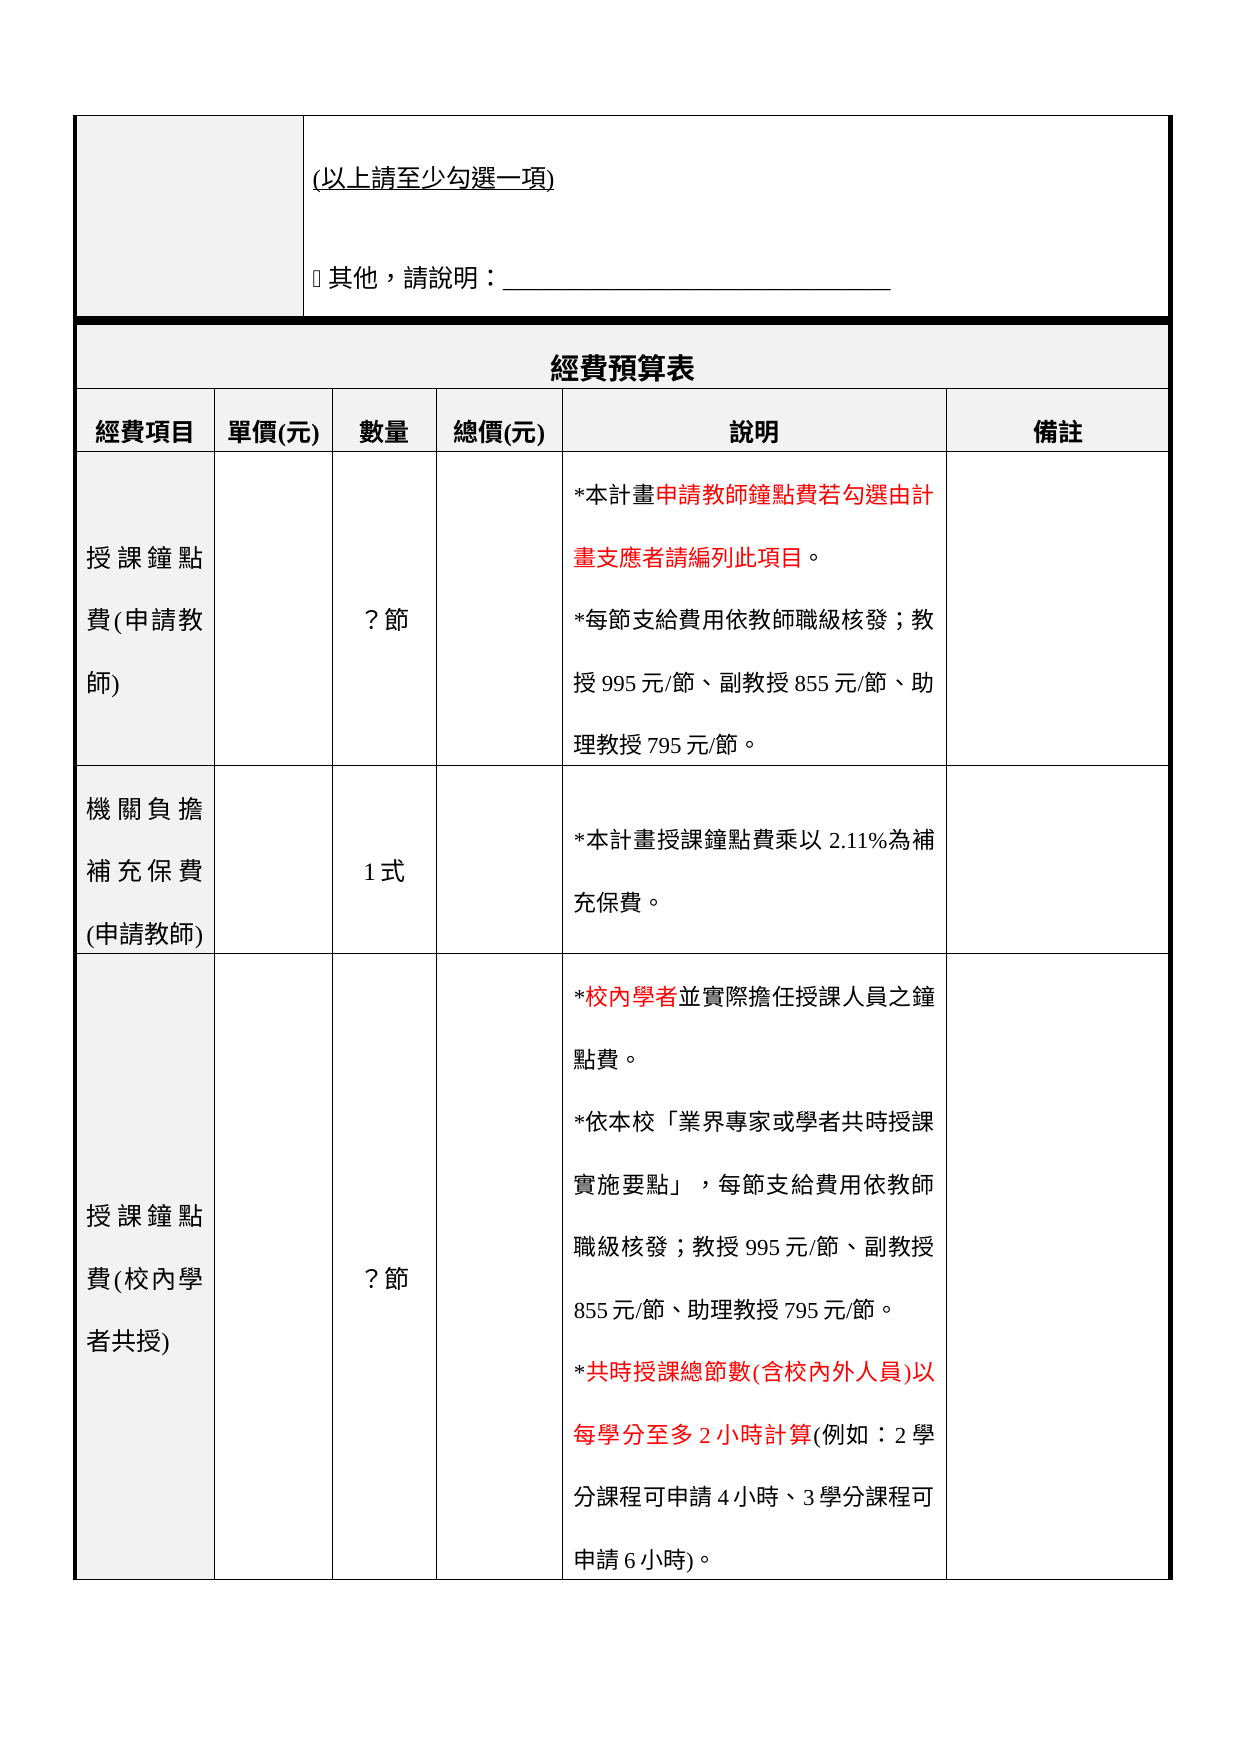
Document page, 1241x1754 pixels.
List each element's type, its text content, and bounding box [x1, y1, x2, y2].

table_cell 經費項目 [77, 389, 214, 451]
table_cell 授課鐘點費(校內學者共授) [77, 954, 214, 1579]
table_cell [215, 954, 332, 1579]
table_cell ？節 [333, 954, 436, 1579]
table_cell 數量 [333, 389, 436, 451]
table_cell [215, 766, 332, 953]
table_cell 1式 [333, 766, 436, 953]
table_cell 總價(元) [437, 389, 562, 451]
table_header 經費預算表 [77, 325, 1168, 388]
table_cell [437, 452, 562, 765]
table_cell 機關負擔補充保費(申請教師) [77, 766, 214, 953]
table_cell [947, 954, 1168, 1579]
table_cell (以上請至少勾選一項)  其他，請說明：_______________________________ [304, 116, 1168, 316]
table_cell *本計畫申請教師鐘點費若勾選由計畫支應者請編列此項目。 *每節支給費用依教師職級核發；教授995元/節、副教授855元/節、助理教授795元/節。 [563, 452, 946, 765]
table_cell [215, 452, 332, 765]
table_cell [947, 766, 1168, 953]
table_cell [947, 452, 1168, 765]
table_cell [437, 954, 562, 1579]
table_cell [437, 766, 562, 953]
table_cell 單價(元) [215, 389, 332, 451]
table_cell 備註 [947, 389, 1168, 451]
table_cell *校內學者並實際擔任授課人員之鐘點費。 *依本校「業界專家或學者共時授課實施要點」，每節支給費用依教師職級核發；教授995元/節、副教授855元/節、助理教授795元/節。 *共時授課總節數(含校內外人員)以每學分至多2小時計算(例如：2學分課程可申請4小時、3學分課程可申請6小時)。 [563, 954, 946, 1579]
table_cell 說明 [563, 389, 946, 451]
table_cell ？節 [333, 452, 436, 765]
table_cell 授課鐘點費(申請教師) [77, 452, 214, 765]
table_cell [77, 116, 303, 316]
table_cell *本計畫授課鐘點費乘以2.11%為補充保費。 [563, 766, 946, 953]
